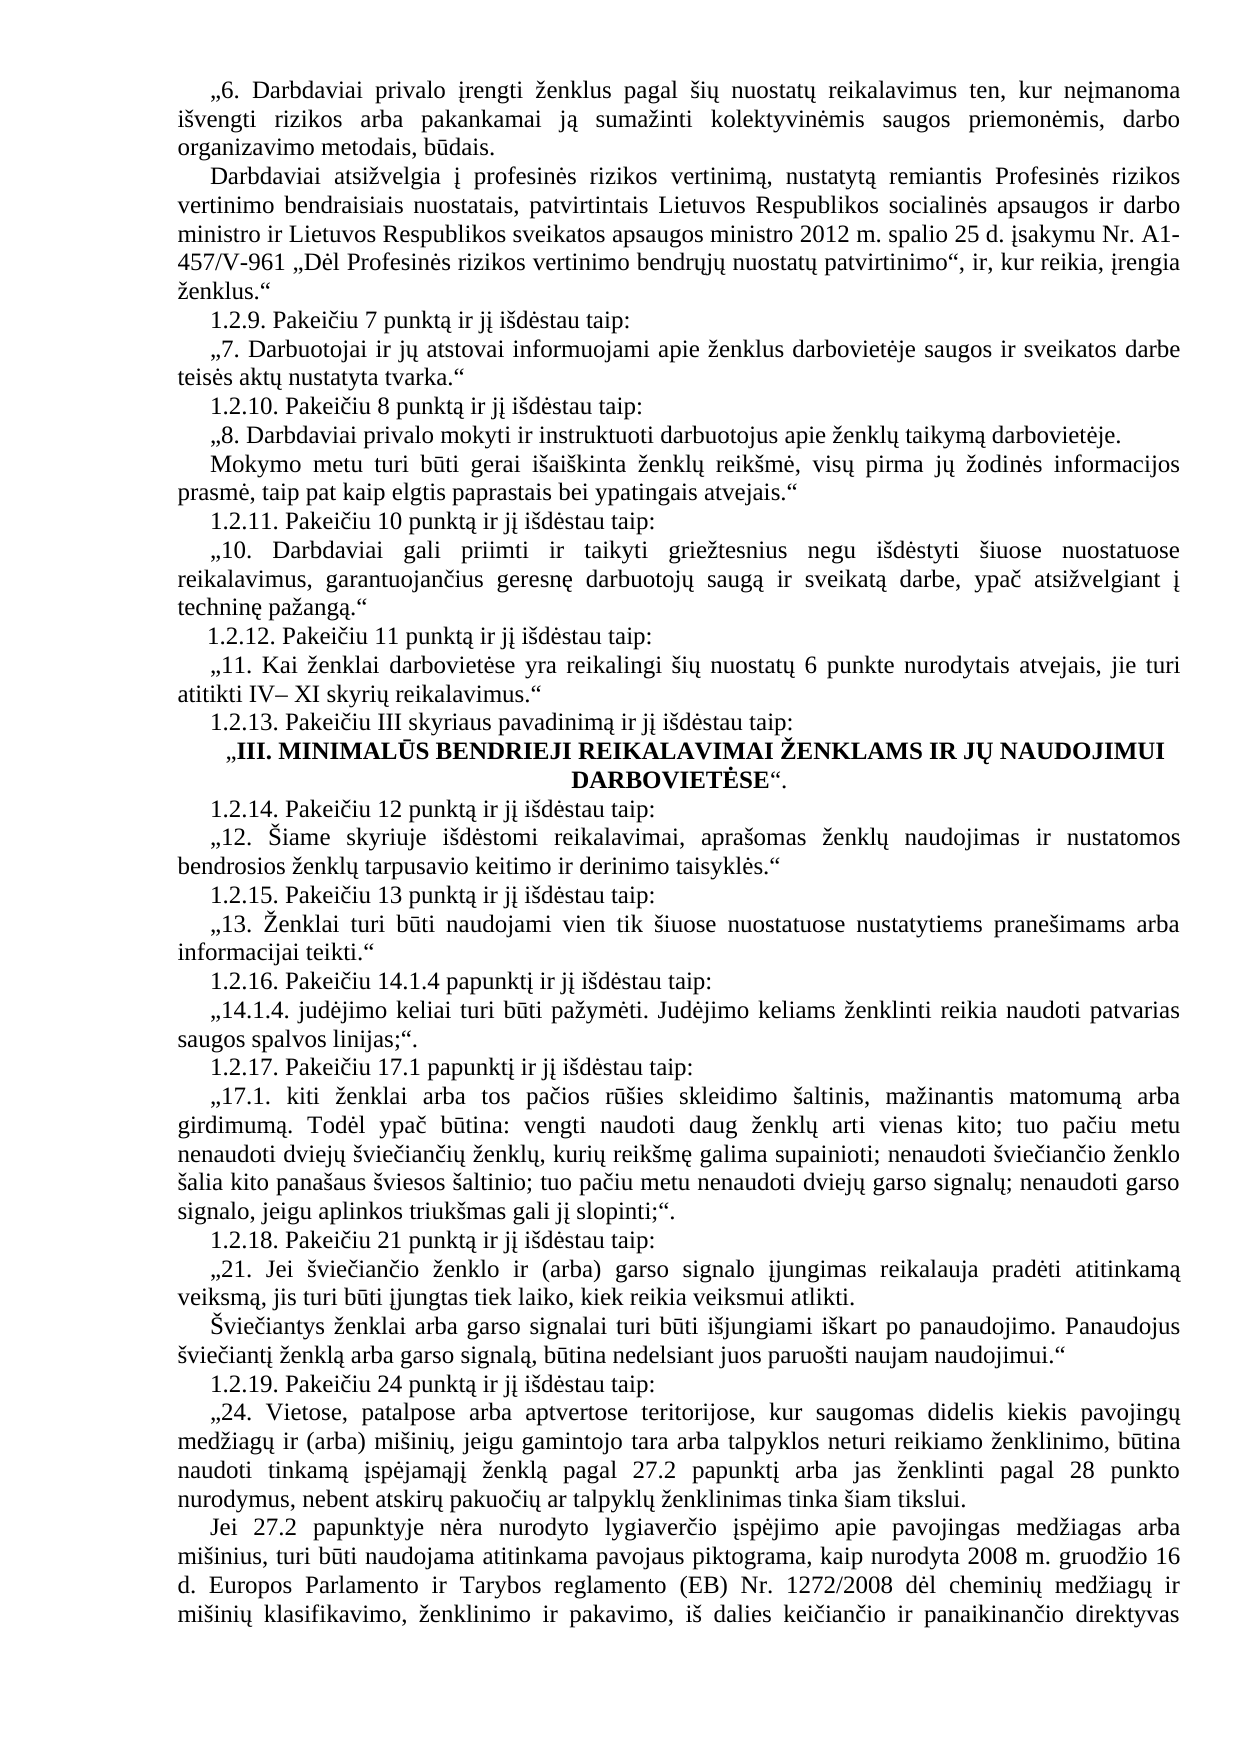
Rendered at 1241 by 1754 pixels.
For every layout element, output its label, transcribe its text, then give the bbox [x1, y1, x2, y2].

text „III. MINIMALŪS BENDRIEJI REIKALAVIMAI ŽENKLAMS IR JŲ NAUDOJIMUI DARBOVIETĖSE“. [177, 736, 1181, 794]
text „17.1. kiti ženklai arba tos pačios rūšies skleidimo šaltinis, mažinantis matomumą arba girdimumą. Todėl ypač būtina: vengti naudoti daug ženklų arti vienas kito; tuo pačiu metu nenaudoti dviejų šviečiančių ženklų, kurių reikšmę galima supainioti; nenaudoti šviečiančio ženklo šalia kito panašaus šviesos šaltinio; tuo pačiu metu nenaudoti dviejų garso signalų; nenaudoti garso signalo, jeigu aplinkos triukšmas gali jį slopinti;“. [177, 1081, 1181, 1225]
text 1.2.13. Pakeičiu III skyriaus pavadinimą ir jį išdėstau taip: [177, 707, 1181, 736]
text 1.2.10. Pakeičiu 8 punktą ir jį išdėstau taip: [177, 391, 1181, 420]
text Mokymo metu turi būti gerai išaiškinta ženklų reikšmė, visų pirma jų žodinės informacijos prasmė, taip pat kaip elgtis paprastais bei ypatingais atvejais.“ [177, 449, 1181, 506]
text 1.2.18. Pakeičiu 21 punktą ir jį išdėstau taip: [177, 1225, 1181, 1254]
text 1.2.17. Pakeičiu 17.1 papunktį ir jį išdėstau taip: [177, 1052, 1181, 1081]
text „6. Darbdaviai privalo įrengti ženklus pagal šių nuostatų reikalavimus ten, kur neįmanoma išvengti rizikos arba pakankamai ją sumažinti kolektyvinėmis saugos priemonėmis, darbo organizavimo metodais, būdais. [177, 75, 1181, 161]
text „11. Kai ženklai darbovietėse yra reikalingi šių nuostatų 6 punkte nurodytais atvejais, jie turi atitikti IV– XI skyrių reikalavimus.“ [177, 650, 1181, 707]
text „24. Vietose, patalpose arba aptvertose teritorijose, kur saugomas didelis kiekis pavojingų medžiagų ir (arba) mišinių, jeigu gamintojo tara arba talpyklos neturi reikiamo ženklinimo, būtina naudoti tinkamą įspėjamąjį ženklą pagal 27.2 papunktį arba jas ženklinti pagal 28 punkto nurodymus, nebent atskirų pakuočių ar talpyklų ženklinimas tinka šiam tikslui. [177, 1397, 1181, 1512]
text 1.2.15. Pakeičiu 13 punktą ir jį išdėstau taip: [177, 880, 1181, 909]
text „14.1.4. judėjimo keliai turi būti pažymėti. Judėjimo keliams ženklinti reikia naudoti patvarias saugos spalvos linijas;“. [177, 995, 1181, 1052]
text „12. Šiame skyriuje išdėstomi reikalavimai, aprašomas ženklų naudojimas ir nustatomos bendrosios ženklų tarpusavio keitimo ir derinimo taisyklės.“ [177, 822, 1181, 880]
text „8. Darbdaviai privalo mokyti ir instruktuoti darbuotojus apie ženklų taikymą darbovietėje. [177, 420, 1181, 449]
text 1.2.14. Pakeičiu 12 punktą ir jį išdėstau taip: [177, 794, 1181, 822]
text Jei 27.2 papunktyje nėra nurodyto lygiaverčio įspėjimo apie pavojingas medžiagas arba mišinius, turi būti naudojama atitinkama pavojaus piktograma, kaip nurodyta 2008 m. gruodžio 16 d. Europos Parlamento ir Tarybos reglamento (EB) Nr. 1272/2008 dėl cheminių medžiagų ir mišinių klasifikavimo, ženklinimo ir pakavimo, iš dalies keičiančio ir panaikinančio direktyvas [177, 1512, 1181, 1627]
text „10. Darbdaviai gali priimti ir taikyti griežtesnius negu išdėstyti šiuose nuostatuose reikalavimus, garantuojančius geresnę darbuotojų saugą ir sveikatą darbe, ypač atsižvelgiant į techninę pažangą.“ [177, 535, 1181, 621]
text Darbdaviai atsižvelgia į profesinės rizikos vertinimą, nustatytą remiantis Profesinės rizikos vertinimo bendraisiais nuostatais, patvirtintais Lietuvos Respublikos socialinės apsaugos ir darbo ministro ir Lietuvos Respublikos sveikatos apsaugos ministro 2012 m. spalio 25 d. įsakymu Nr. A1-457/V-961 „Dėl Profesinės rizikos vertinimo bendrųjų nuostatų patvirtinimo“, ir, kur reikia, įrengia ženklus.“ [177, 161, 1181, 305]
text 1.2.12. Pakeičiu 11 punktą ir jį išdėstau taip: [177, 621, 1181, 650]
text 1.2.9. Pakeičiu 7 punktą ir jį išdėstau taip: [177, 305, 1181, 334]
text „7. Darbuotojai ir jų atstovai informuojami apie ženklus darbovietėje saugos ir sveikatos darbe teisės aktų nustatyta tvarka.“ [177, 334, 1181, 391]
text Šviečiantys ženklai arba garso signalai turi būti išjungiami iškart po panaudojimo. Panaudojus šviečiantį ženklą arba garso signalą, būtina nedelsiant juos paruošti naujam naudojimui.“ [177, 1311, 1181, 1369]
text 1.2.11. Pakeičiu 10 punktą ir jį išdėstau taip: [177, 506, 1181, 535]
text „13. Ženklai turi būti naudojami vien tik šiuose nuostatuose nustatytiems pranešimams arba informacijai teikti.“ [177, 909, 1181, 966]
text „21. Jei šviečiančio ženklo ir (arba) garso signalo įjungimas reikalauja pradėti atitinkamą veiksmą, jis turi būti įjungtas tiek laiko, kiek reikia veiksmui atlikti. [177, 1254, 1181, 1311]
text 1.2.16. Pakeičiu 14.1.4 papunktį ir jį išdėstau taip: [177, 966, 1181, 995]
text 1.2.19. Pakeičiu 24 punktą ir jį išdėstau taip: [177, 1369, 1181, 1397]
